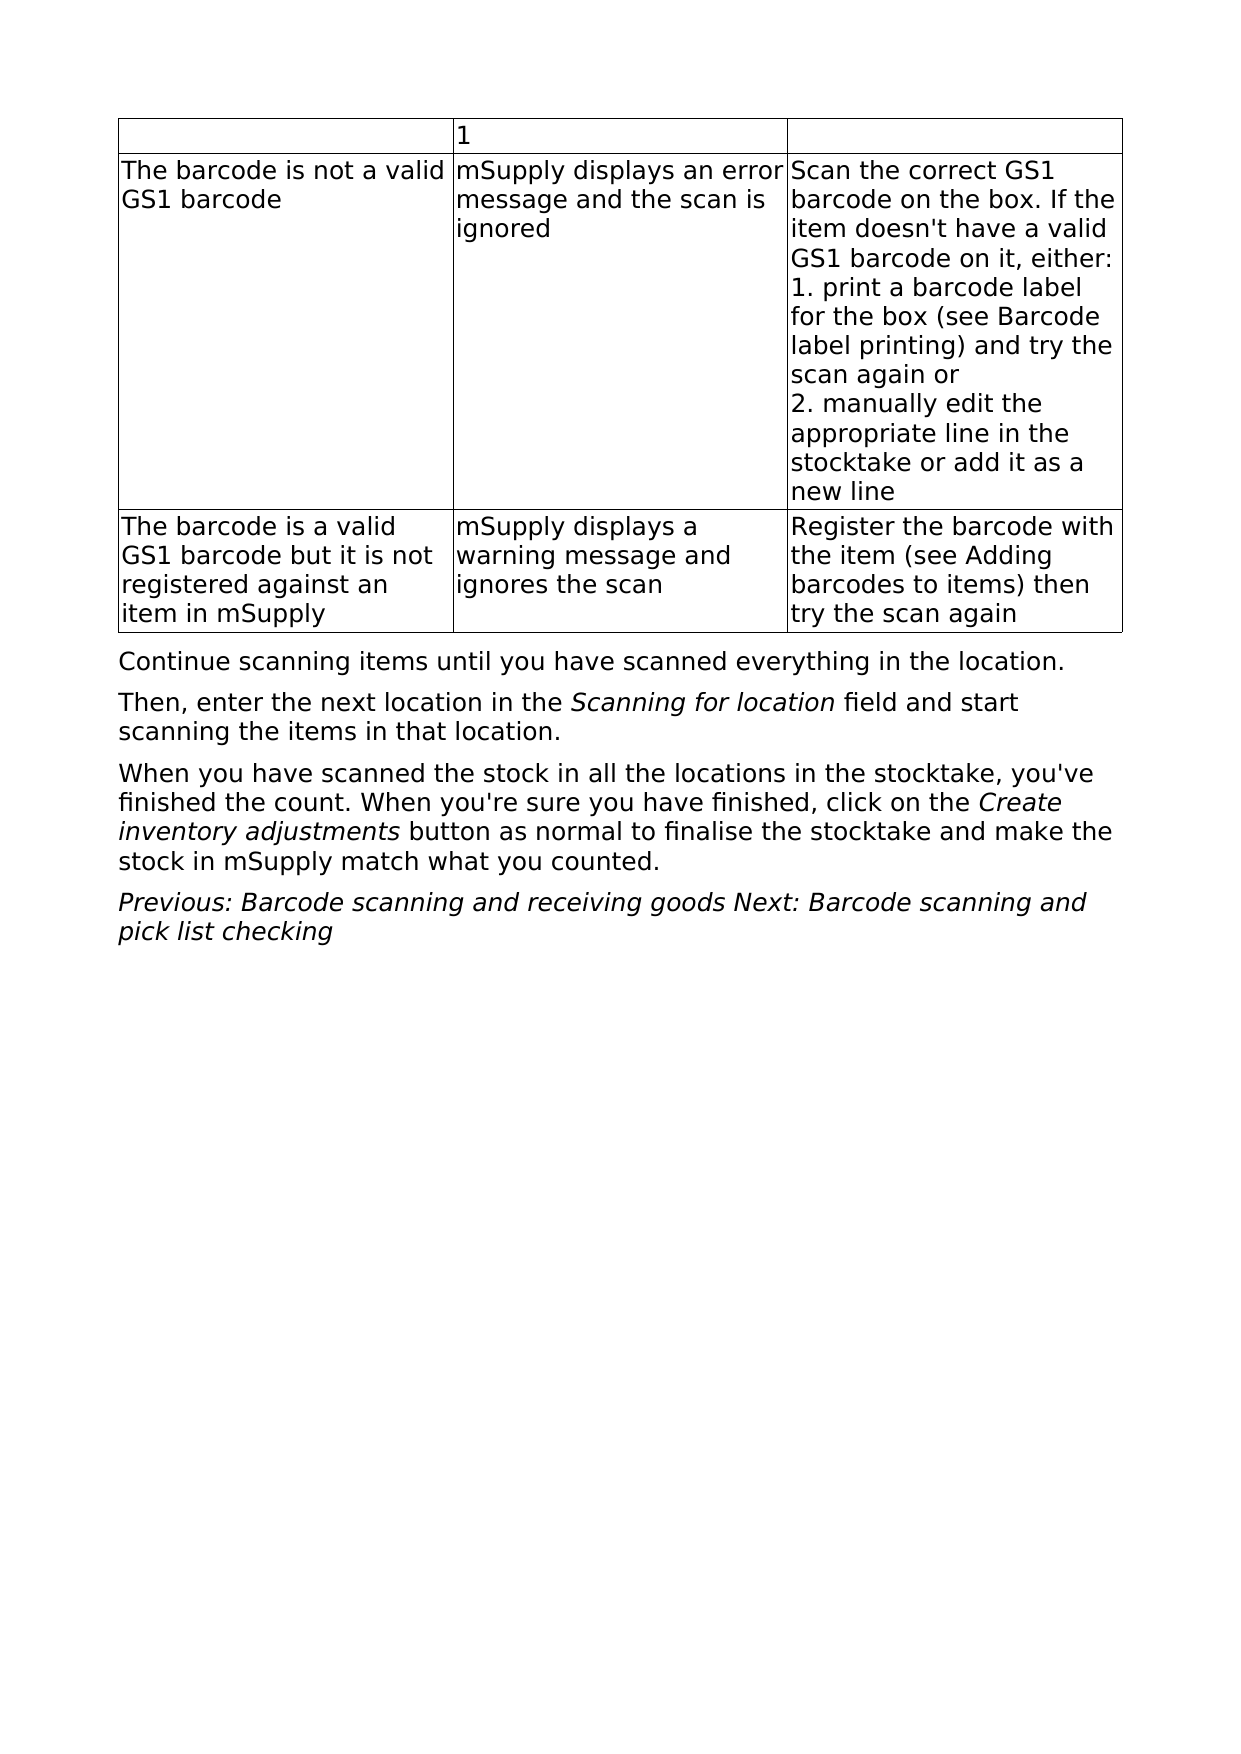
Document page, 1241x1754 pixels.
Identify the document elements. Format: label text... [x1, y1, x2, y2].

table_cell 1 [454, 119, 787, 153]
table_cell Register the barcode with the item (see Adding barcodes to items) then try the scan again [788, 510, 1122, 632]
table_cell The barcode is a valid GS1 barcode but it is not registered against an item in mSupply [119, 510, 453, 632]
text When you have scanned the stock in all the locations in the stocktake, you've finished the count. When you're sure you have finished, click on the Create inventory adjustments button as normal to finalise the stocktake and make the stock in mSupply match what you counted. [118, 759, 1122, 876]
table_cell [788, 119, 1122, 153]
table_cell The barcode is not a valid GS1 barcode [119, 154, 453, 509]
text Continue scanning items until you have scanned everything in the location. [118, 647, 1122, 676]
text Previous: Barcode scanning and receiving goods Next: Barcode scanning and pick list checking [118, 888, 1122, 947]
table_cell mSupply displays a warning message and ignores the scan [454, 510, 787, 632]
table_cell [119, 119, 453, 153]
text Then, enter the next location in the Scanning for location field and start scanning the items in that location. [118, 688, 1122, 747]
table_cell mSupply displays an error message and the scan is ignored [454, 154, 787, 509]
table_cell Scan the correct GS1 barcode on the box. If the item doesn't have a valid GS1 barcode on it, either: 1. print a barcode label for the box (see Barcode label printing) and try the scan again or 2. manually edit the appropriate line in the stocktake or add it as a new line [788, 154, 1122, 509]
